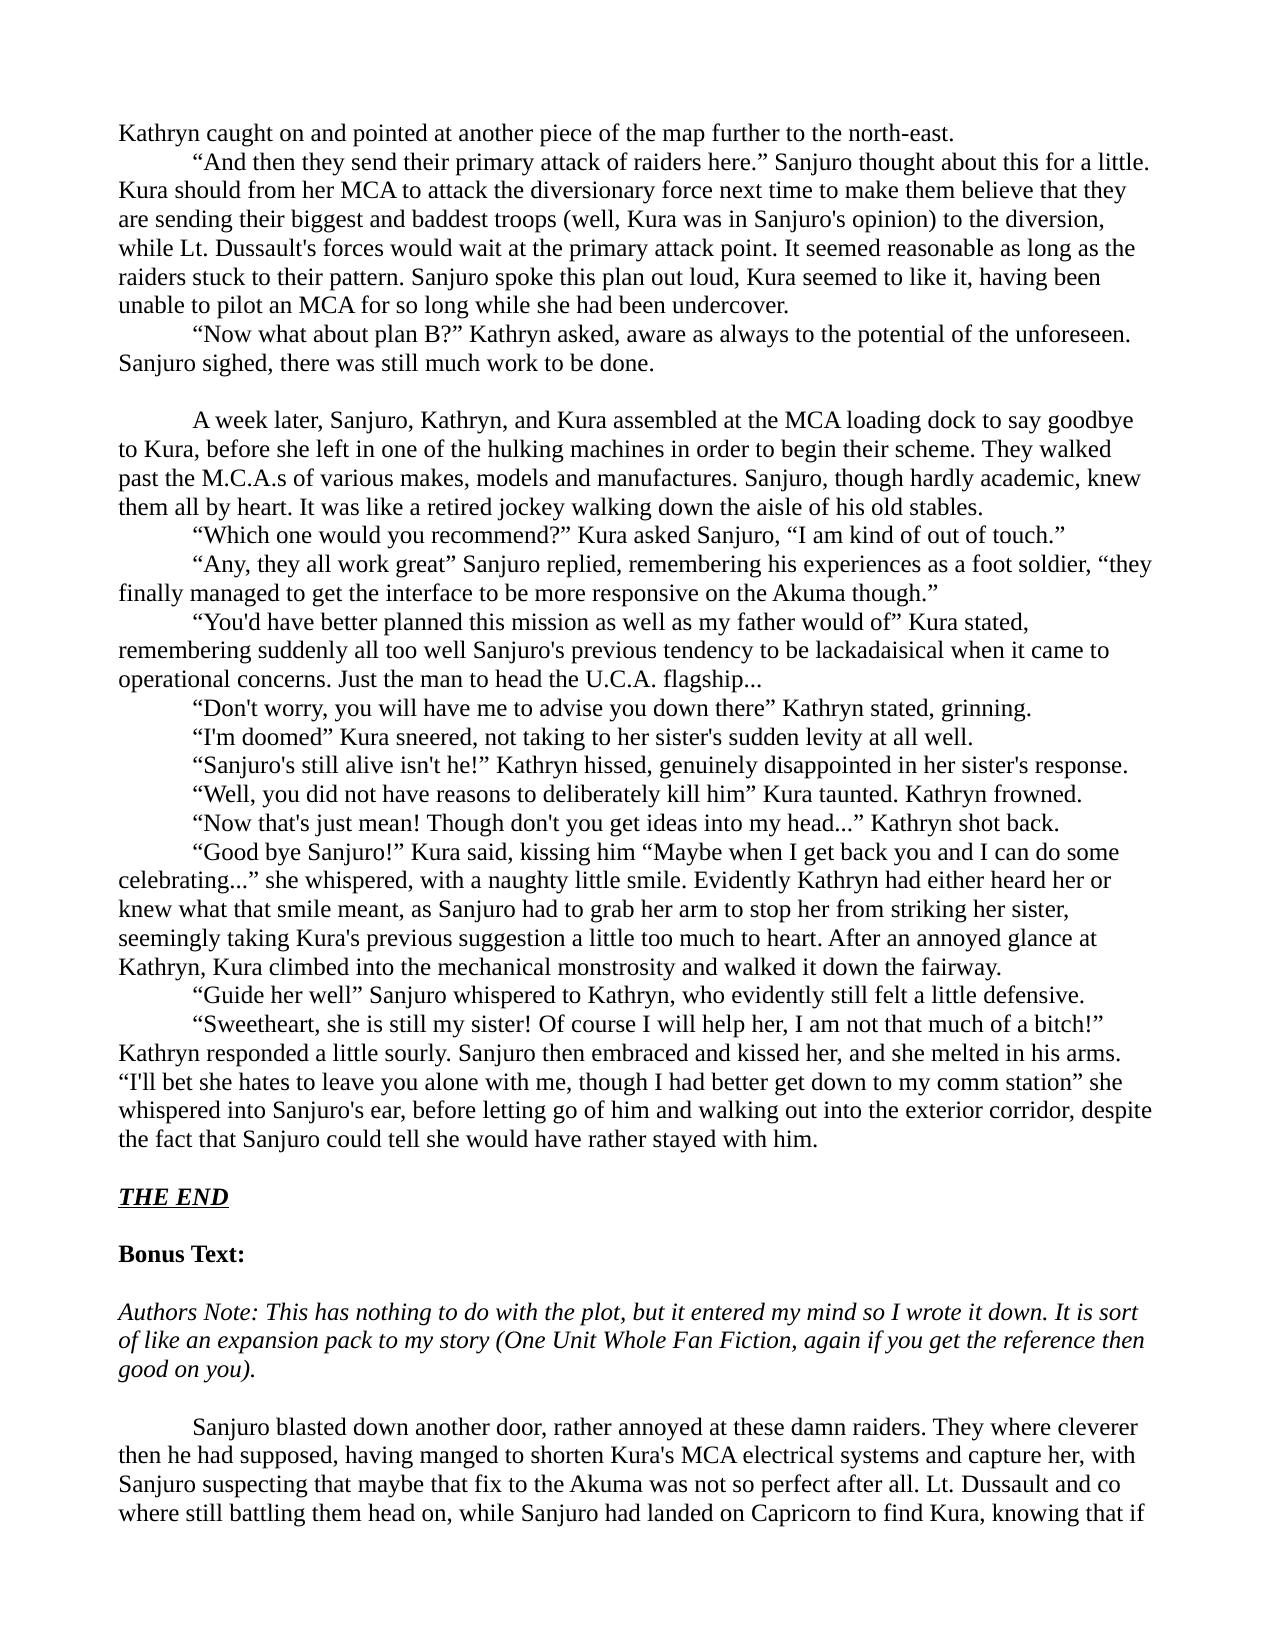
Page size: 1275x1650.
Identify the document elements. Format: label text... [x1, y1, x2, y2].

text Bonus Text: [118, 1239, 1157, 1268]
text “Any, they all work great” Sanjuro replied, remembering his experiences as a foot soldier, “they finally managed to get the interface to be more responsive on the Akuma though.” [118, 549, 1157, 607]
text “You'd have better planned this mission as well as my father would of” Kura stated, remembering suddenly all too well Sanjuro's previous tendency to be lackadaisical when it came to operational concerns. Just the man to head the U.C.A. flagship... [118, 607, 1157, 693]
text “Good bye Sanjuro!” Kura said, kissing him “Maybe when I get back you and I can do some celebrating...” she whispered, with a naughty little smile. Evidently Kathryn had either heard her or knew what that smile meant, as Sanjuro had to grab her arm to stop her from striking her sister, seemingly taking Kura's previous suggestion a little too much to heart. After an annoyed glance at Kathryn, Kura climbed into the mechanical monstrosity and walked it down the fairway. [118, 837, 1157, 981]
text “I'm doomed” Kura sneered, not taking to her sister's sudden levity at all well. [118, 722, 1157, 751]
text THE END [118, 1182, 1157, 1211]
text Sanjuro blasted down another door, rather annoyed at these damn raiders. They where cleverer then he had supposed, having manged to shorten Kura's MCA electrical systems and capture her, with Sanjuro suspecting that maybe that fix to the Akuma was not so perfect after all. Lt. Dussault and co where still battling them head on, while Sanjuro had landed on Capricorn to find Kura, knowing that if [118, 1412, 1157, 1527]
text Authors Note: This has nothing to do with the plot, but it entered my mind so I wrote it down. It is sort of like an expansion pack to my story (One Unit Whole Fan Fiction, again if you get the reference then good on you). [118, 1297, 1157, 1383]
text “Sanjuro's still alive isn't he!” Kathryn hissed, genuinely disappointed in her sister's response. [118, 751, 1157, 779]
text “Now what about plan B?” Kathryn asked, aware as always to the potential of the unforeseen. Sanjuro sighed, there was still much work to be done. [118, 319, 1157, 377]
text “Guide her well” Sanjuro whispered to Kathryn, who evidently still felt a little defensive. [118, 981, 1157, 1009]
text “Don't worry, you will have me to advise you down there” Kathryn stated, grinning. [118, 693, 1157, 722]
text “And then they send their primary attack of raiders here.” Sanjuro thought about this for a little. Kura should from her MCA to attack the diversionary force next time to make them believe that they are sending their biggest and baddest troops (well, Kura was in Sanjuro's opinion) to the diversion, while Lt. Dussault's forces would wait at the primary attack point. It seemed reasonable as long as the raiders stuck to their pattern. Sanjuro spoke this plan out loud, Kura seemed to like it, having been unable to pilot an MCA for so long while she had been undercover. [118, 147, 1157, 319]
text “Sweetheart, she is still my sister! Of course I will help her, I am not that much of a bitch!” Kathryn responded a little sourly. Sanjuro then embraced and kissed her, and she melted in his arms. “I'll bet she hates to leave you alone with me, though I had better get down to my comm station” she whispered into Sanjuro's ear, before letting go of him and walking out into the exterior corridor, despite the fact that Sanjuro could tell she would have rather stayed with him. [118, 1009, 1157, 1153]
text Kathryn caught on and pointed at another piece of the map further to the north-east. [118, 118, 1157, 147]
text “Which one would you recommend?” Kura asked Sanjuro, “I am kind of out of touch.” [118, 521, 1157, 549]
text “Well, you did not have reasons to deliberately kill him” Kura taunted. Kathryn frowned. [118, 779, 1157, 808]
text “Now that's just mean! Though don't you get ideas into my head...” Kathryn shot back. [118, 808, 1157, 837]
text A week later, Sanjuro, Kathryn, and Kura assembled at the MCA loading dock to say goodbye to Kura, before she left in one of the hulking machines in order to begin their scheme. They walked past the M.C.A.s of various makes, models and manufactures. Sanjuro, though hardly academic, knew them all by heart. It was like a retired jockey walking down the aisle of his old stables. [118, 406, 1157, 521]
